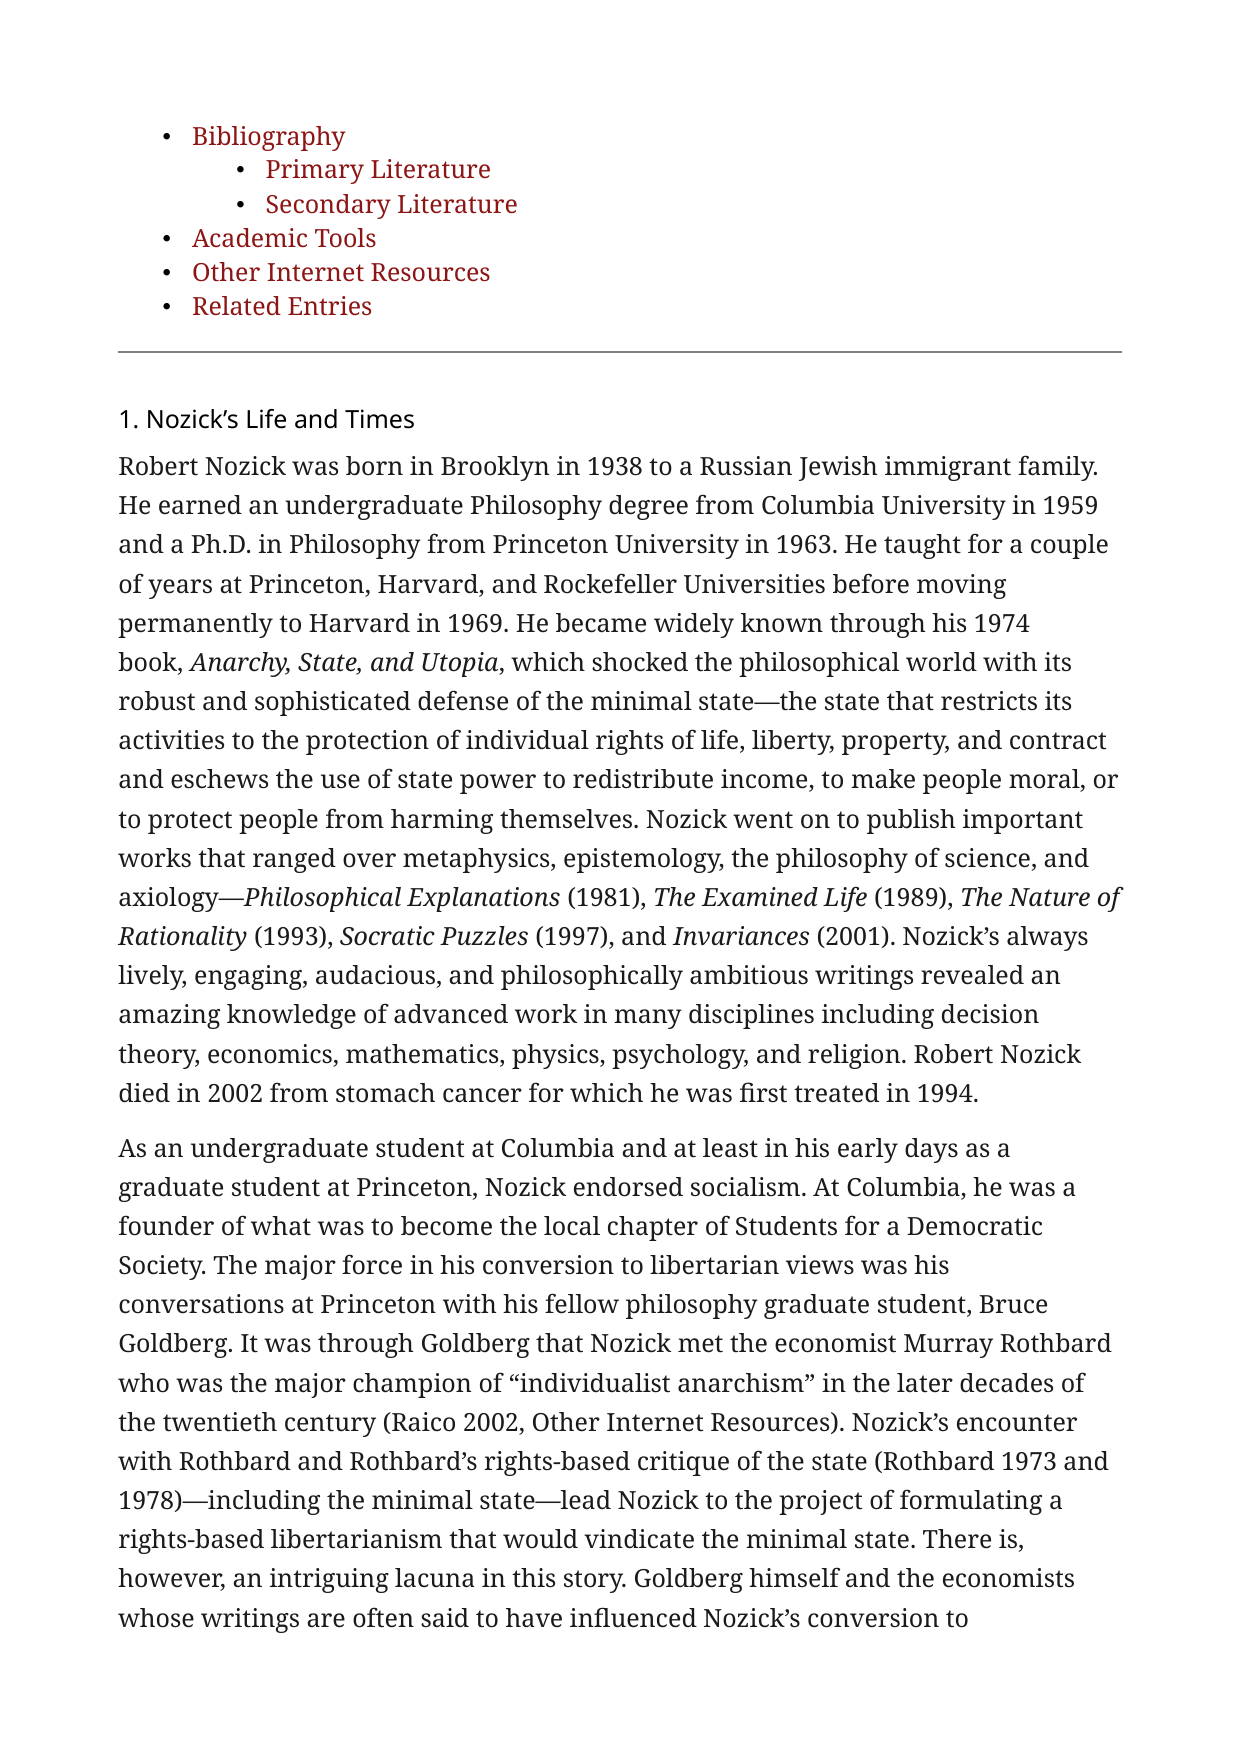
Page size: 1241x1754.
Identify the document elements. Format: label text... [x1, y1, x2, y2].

text As an undergraduate student at Columbia and at least in his early days as a graduate student at Princeton, Nozick endorsed socialism. At Columbia, he was a founder of what was to become the local chapter of Students for a Democratic Society. The major force in his conversion to libertarian views was his conversations at Princeton with his fellow philosophy graduate student, Bruce Goldberg. It was through Goldberg that Nozick met the economist Murray Rothbard who was the major champion of “individualist anarchism” in the later decades of the twentieth century (Raico 2002, Other Internet Resources). Nozick’s encounter with Rothbard and Rothbard’s rights-based critique of the state (Rothbard 1973 and 1978)—including the minimal state—lead Nozick to the project of formulating a rights-based libertarianism that would vindicate the minimal state. There is, however, an intriguing lacuna in this story. Goldberg himself and the economists whose writings are often said to have influenced Nozick’s conversion to [118, 1130, 1122, 1634]
text Robert Nozick was born in Brooklyn in 1938 to a Russian Jewish immigrant family. He earned an undergraduate Philosophy degree from Columbia University in 1959 and a Ph.D. in Philosophy from Princeton University in 1963. He taught for a couple of years at Princeton, Harvard, and Rockefeller Universities before moving permanently to Harvard in 1969. He became widely known through his 1974 book, Anarchy, State, and Utopia, which shocked the philosophical world with its robust and sophisticated defense of the minimal state—the state that restricts its activities to the protection of individual rights of life, liberty, property, and contract and eschews the use of state power to redistribute income, to make people moral, or to protect people from harming themselves. Nozick went on to publish important works that ranged over metaphysics, epistemology, the philosophy of science, and axiology—Philosophical Explanations (1981), The Examined Life (1989), The Nature of Rationality (1993), Socratic Puzzles (1997), and Invariances (2001). Nozick’s always lively, engaging, audacious, and philosophically ambitious writings revealed an amazing knowledge of advanced work in many disciplines including decision theory, economics, mathematics, physics, psychology, and religion. Robert Nozick died in 2002 from stomach cancer for which he was first treated in 1994. [118, 449, 1122, 1109]
list Bibliography [162, 118, 1122, 152]
list Other Internet Resources [162, 254, 1122, 288]
list Primary Literature [236, 152, 1122, 186]
list Secondary Literature [236, 186, 1122, 220]
subtitle 1. Nozick’s Life and Times [118, 402, 1122, 436]
list Academic Tools [162, 220, 1122, 254]
list Related Entries [162, 288, 1122, 322]
